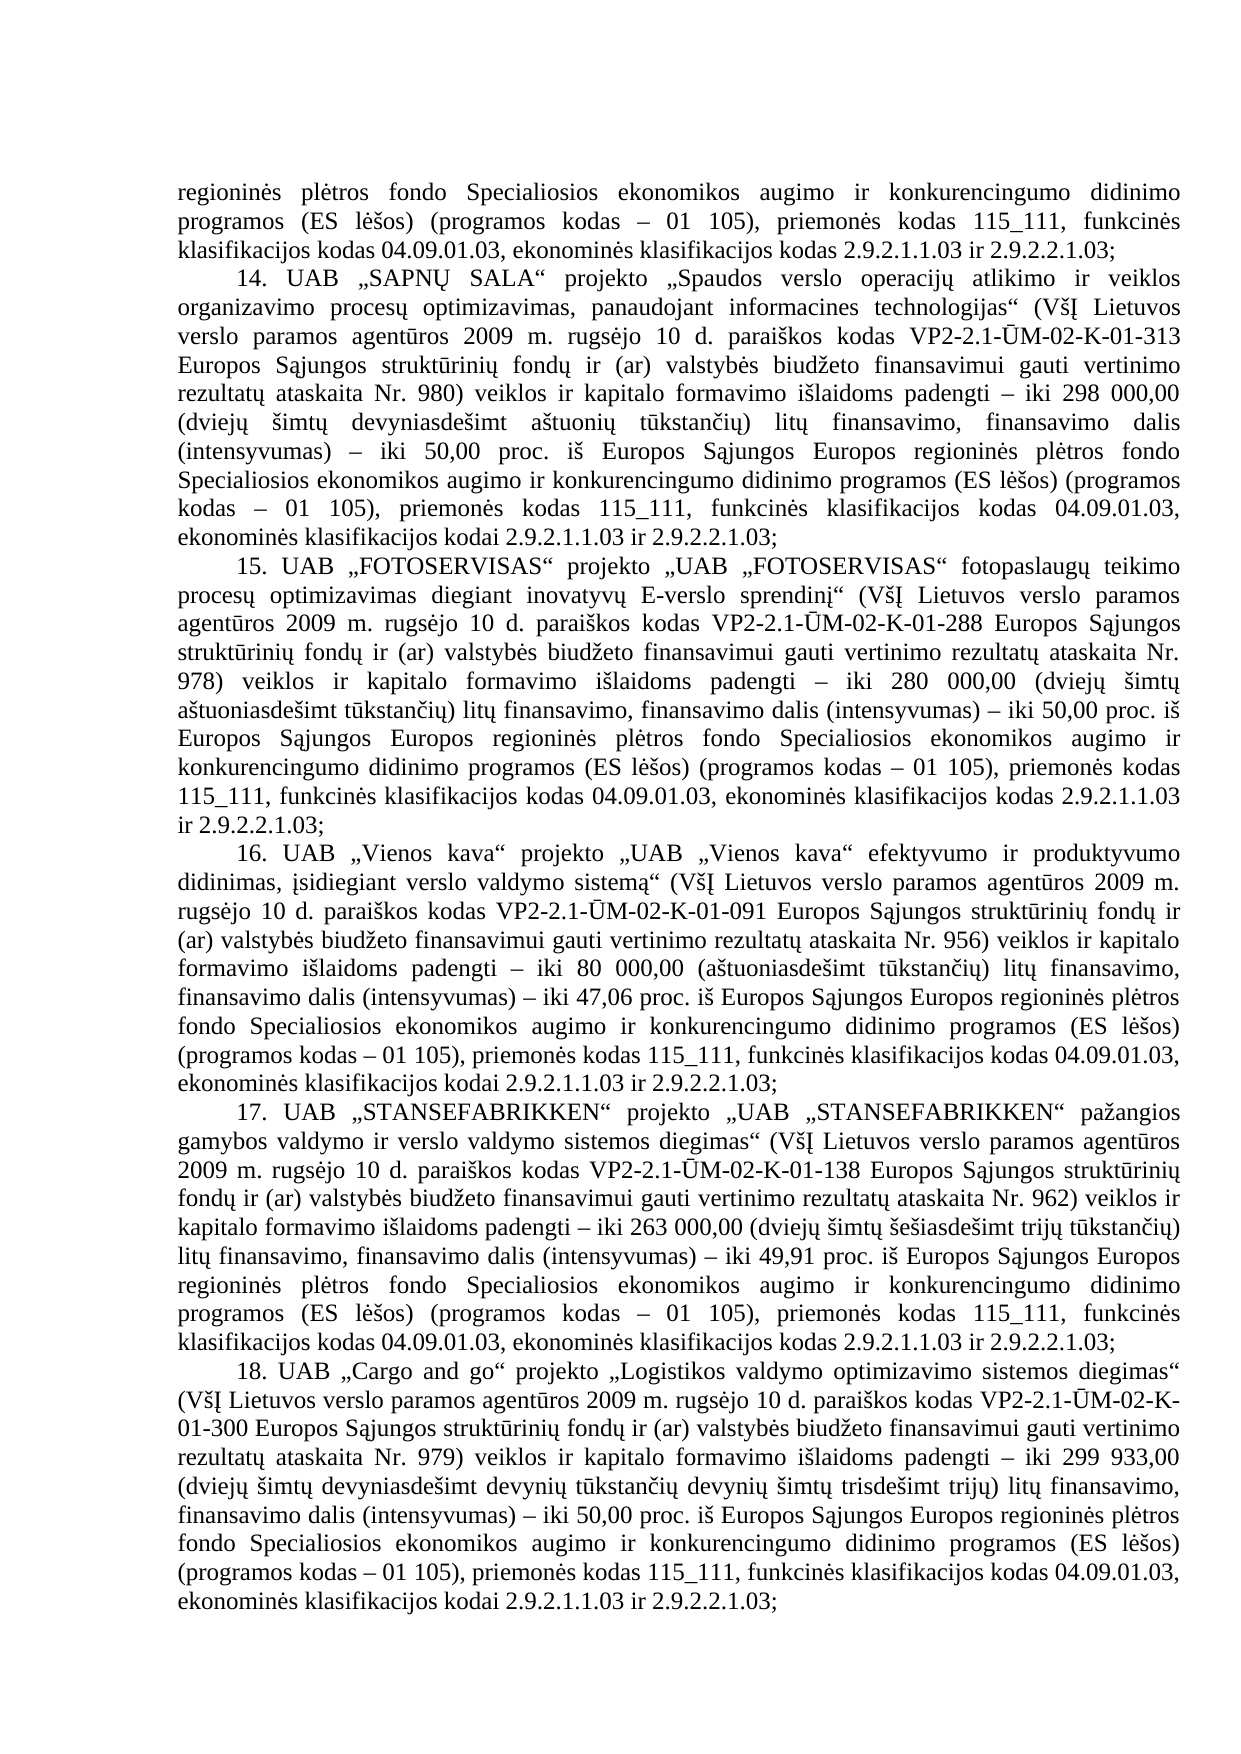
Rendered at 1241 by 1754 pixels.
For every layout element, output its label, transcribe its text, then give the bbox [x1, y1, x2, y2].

text 14. UAB „SAPNŲ SALA“ projekto „Spaudos verslo operacijų atlikimo ir veiklos organizavimo procesų optimizavimas, panaudojant informacines technologijas“ (VšĮ Lietuvos verslo paramos agentūros 2009 m. rugsėjo 10 d. paraiškos kodas VP2-2.1-ŪM-02-K-01-313 Europos Sąjungos struktūrinių fondų ir (ar) valstybės biudžeto finansavimui gauti vertinimo rezultatų ataskaita Nr. 980) veiklos ir kapitalo formavimo išlaidoms padengti – iki 298 000,00 (dviejų šimtų devyniasdešimt aštuonių tūkstančių) litų finansavimo, finansavimo dalis (intensyvumas) – iki 50,00 proc. iš Europos Sąjungos Europos regioninės plėtros fondo Specialiosios ekonomikos augimo ir konkurencingumo didinimo programos (ES lėšos) (programos kodas – 01 105), priemonės kodas 115_111, funkcinės klasifikacijos kodas 04.09.01.03, ekonominės klasifikacijos kodai 2.9.2.1.1.03 ir 2.9.2.2.1.03; [177, 263, 1181, 551]
text 18. UAB „Cargo and go“ projekto „Logistikos valdymo optimizavimo sistemos diegimas“ (VšĮ Lietuvos verslo paramos agentūros 2009 m. rugsėjo 10 d. paraiškos kodas VP2-2.1-ŪM-02-K-01-300 Europos Sąjungos struktūrinių fondų ir (ar) valstybės biudžeto finansavimui gauti vertinimo rezultatų ataskaita Nr. 979) veiklos ir kapitalo formavimo išlaidoms padengti – iki 299 933,00 (dviejų šimtų devyniasdešimt devynių tūkstančių devynių šimtų trisdešimt trijų) litų finansavimo, finansavimo dalis (intensyvumas) – iki 50,00 proc. iš Europos Sąjungos Europos regioninės plėtros fondo Specialiosios ekonomikos augimo ir konkurencingumo didinimo programos (ES lėšos) (programos kodas – 01 105), priemonės kodas 115_111, funkcinės klasifikacijos kodas 04.09.01.03, ekonominės klasifikacijos kodai 2.9.2.1.1.03 ir 2.9.2.2.1.03; [177, 1356, 1181, 1615]
text 15. UAB „FOTOSERVISAS“ projekto „UAB „FOTOSERVISAS“ fotopaslaugų teikimo procesų optimizavimas diegiant inovatyvų E-verslo sprendinį“ (VšĮ Lietuvos verslo paramos agentūros 2009 m. rugsėjo 10 d. paraiškos kodas VP2-2.1-ŪM-02-K-01-288 Europos Sąjungos struktūrinių fondų ir (ar) valstybės biudžeto finansavimui gauti vertinimo rezultatų ataskaita Nr. 978) veiklos ir kapitalo formavimo išlaidoms padengti – iki 280 000,00 (dviejų šimtų aštuoniasdešimt tūkstančių) litų finansavimo, finansavimo dalis (intensyvumas) – iki 50,00 proc. iš Europos Sąjungos Europos regioninės plėtros fondo Specialiosios ekonomikos augimo ir konkurencingumo didinimo programos (ES lėšos) (programos kodas – 01 105), priemonės kodas 115_111, funkcinės klasifikacijos kodas 04.09.01.03, ekonominės klasifikacijos kodas 2.9.2.1.1.03 ir 2.9.2.2.1.03; [177, 551, 1181, 838]
text 16. UAB „Vienos kava“ projekto „UAB „Vienos kava“ efektyvumo ir produktyvumo didinimas, įsidiegiant verslo valdymo sistemą“ (VšĮ Lietuvos verslo paramos agentūros 2009 m. rugsėjo 10 d. paraiškos kodas VP2-2.1-ŪM-02-K-01-091 Europos Sąjungos struktūrinių fondų ir (ar) valstybės biudžeto finansavimui gauti vertinimo rezultatų ataskaita Nr. 956) veiklos ir kapitalo formavimo išlaidoms padengti – iki 80 000,00 (aštuoniasdešimt tūkstančių) litų finansavimo, finansavimo dalis (intensyvumas) – iki 47,06 proc. iš Europos Sąjungos Europos regioninės plėtros fondo Specialiosios ekonomikos augimo ir konkurencingumo didinimo programos (ES lėšos) (programos kodas – 01 105), priemonės kodas 115_111, funkcinės klasifikacijos kodas 04.09.01.03, ekonominės klasifikacijos kodai 2.9.2.1.1.03 ir 2.9.2.2.1.03; [177, 838, 1181, 1097]
text regioninės plėtros fondo Specialiosios ekonomikos augimo ir konkurencingumo didinimo programos (ES lėšos) (programos kodas – 01 105), priemonės kodas 115_111, funkcinės klasifikacijos kodas 04.09.01.03, ekonominės klasifikacijos kodas 2.9.2.1.1.03 ir 2.9.2.2.1.03; [177, 177, 1181, 263]
text 17. UAB „STANSEFABRIKKEN“ projekto „UAB „STANSEFABRIKKEN“ pažangios gamybos valdymo ir verslo valdymo sistemos diegimas“ (VšĮ Lietuvos verslo paramos agentūros 2009 m. rugsėjo 10 d. paraiškos kodas VP2-2.1-ŪM-02-K-01-138 Europos Sąjungos struktūrinių fondų ir (ar) valstybės biudžeto finansavimui gauti vertinimo rezultatų ataskaita Nr. 962) veiklos ir kapitalo formavimo išlaidoms padengti – iki 263 000,00 (dviejų šimtų šešiasdešimt trijų tūkstančių) litų finansavimo, finansavimo dalis (intensyvumas) – iki 49,91 proc. iš Europos Sąjungos Europos regioninės plėtros fondo Specialiosios ekonomikos augimo ir konkurencingumo didinimo programos (ES lėšos) (programos kodas – 01 105), priemonės kodas 115_111, funkcinės klasifikacijos kodas 04.09.01.03, ekonominės klasifikacijos kodas 2.9.2.1.1.03 ir 2.9.2.2.1.03; [177, 1097, 1181, 1356]
